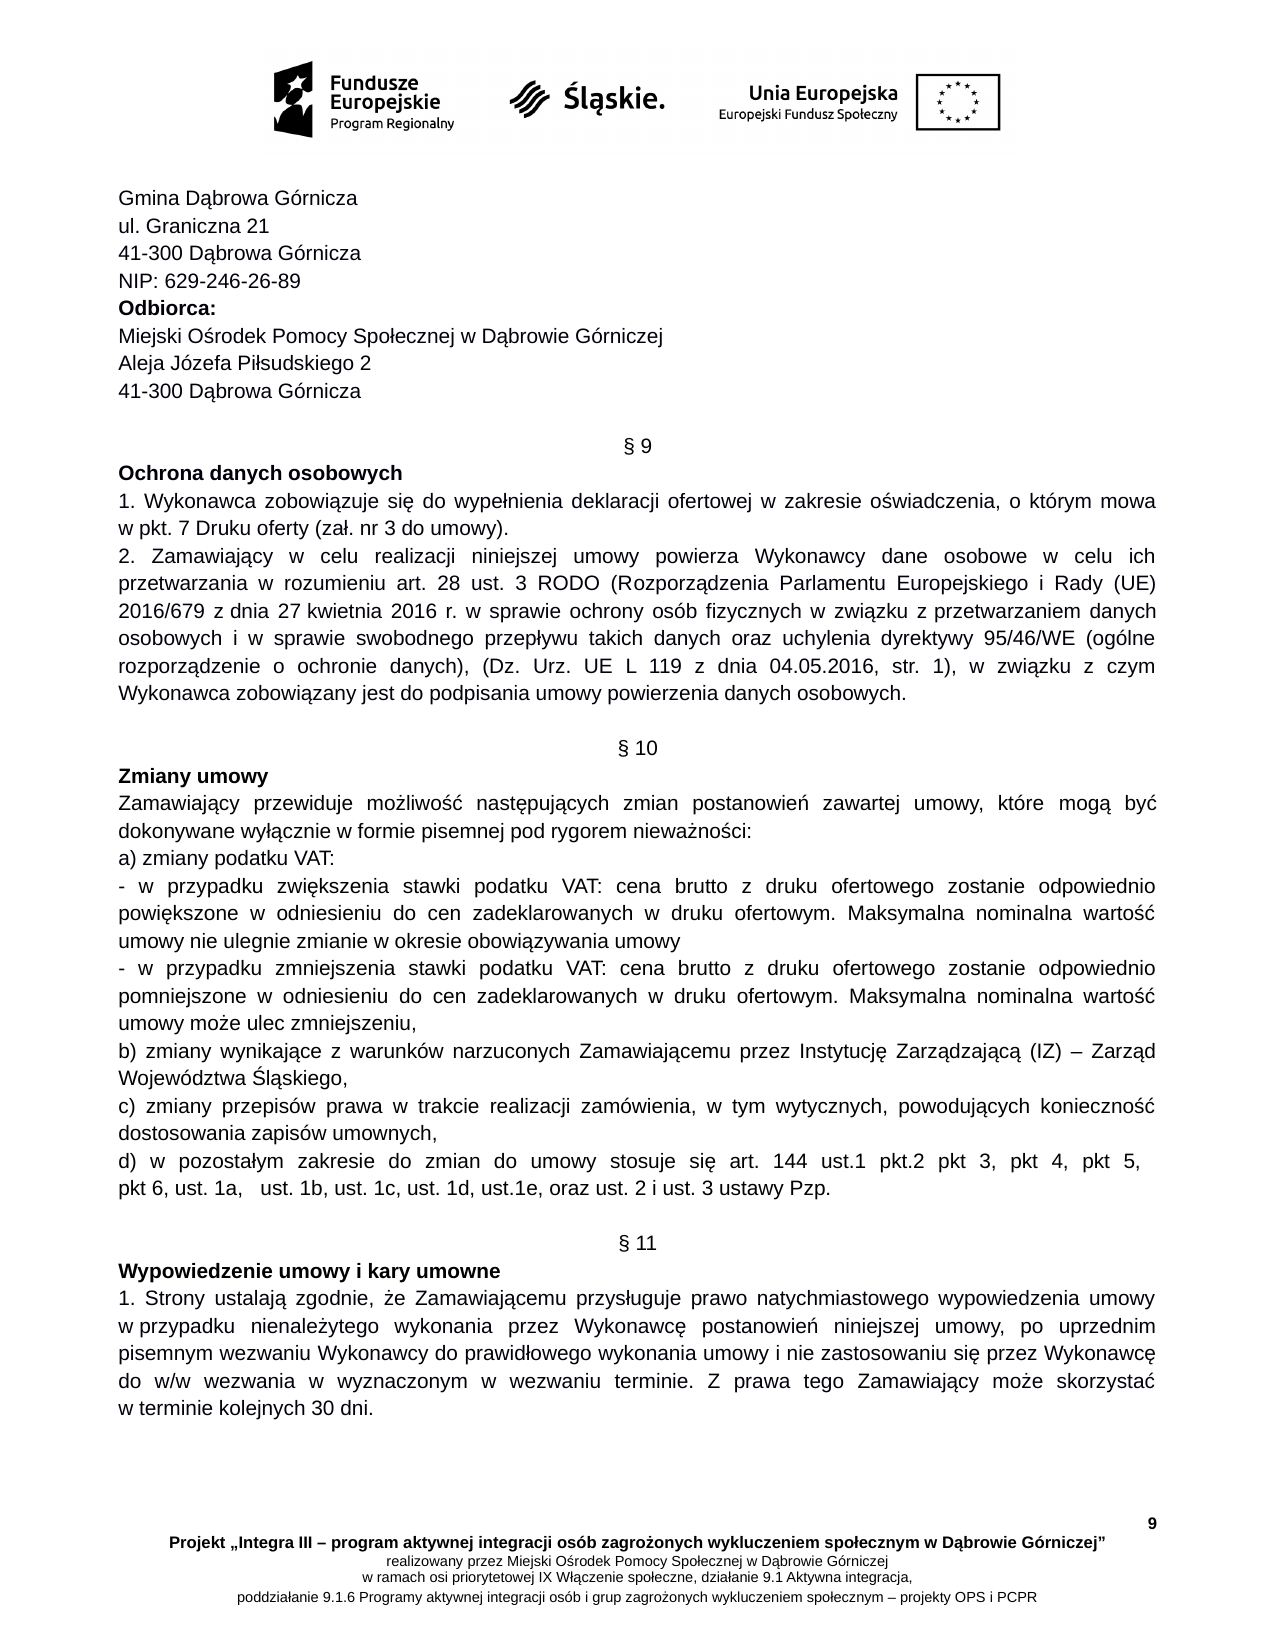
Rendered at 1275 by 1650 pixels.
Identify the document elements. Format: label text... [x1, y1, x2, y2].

text a) zmiany podatku VAT: [118, 846, 1157, 870]
text § 10 [118, 736, 1157, 760]
text - w przypadku zwiększenia stawki podatku VAT: cena brutto z druku ofertowego zostanie odpowiednio powiększone w odniesieniu do cen zadeklarowanych w druku ofertowym. Maksymalna nominalna wartość umowy nie ulegnie zmianie w okresie obowiązywania umowy [118, 873, 1157, 952]
text d) w pozostałym zakresie do zmian do umowy stosuje się art. 144 ust.1 pkt.2 pkt 3, pkt 4, pkt 5, pkt 6, ust. 1a, ust. 1b, ust. 1c, ust. 1d, ust.1e, oraz ust. 2 i ust. 3 ustawy Pzp. [118, 1148, 1157, 1200]
text § 9 [118, 433, 1157, 457]
text Gmina Dąbrowa Górnicza [118, 186, 1157, 210]
text Miejski Ośrodek Pomocy Społecznej w Dąbrowie Górniczej [118, 323, 1157, 347]
text b) zmiany wynikające z warunków narzuconych Zamawiającemu przez Instytucję Zarządzającą (IZ) – Zarząd Województwa Śląskiego, [118, 1038, 1157, 1090]
text NIP: 629-246-26-89 [118, 268, 1157, 292]
text Ochrona danych osobowych [118, 461, 1157, 485]
text c) zmiany przepisów prawa w trakcie realizacji zamówienia, w tym wytycznych, powodujących konieczność dostosowania zapisów umownych, [118, 1093, 1157, 1145]
text Odbiorca: [118, 296, 1157, 320]
text Aleja Józefa Piłsudskiego 2 [118, 351, 1157, 375]
text 1. Wykonawca zobowiązuje się do wypełnienia deklaracji ofertowej w zakresie oświadczenia, o którym mowa w pkt. 7 Druku oferty (zał. nr 3 do umowy). [118, 488, 1157, 540]
text Wypowiedzenie umowy i kary umowne [118, 1258, 1157, 1282]
text 41-300 Dąbrowa Górnicza [118, 378, 1157, 402]
text 2. Zamawiający w celu realizacji niniejszej umowy powierza Wykonawcy dane osobowe w celu ich przetwarzania w rozumieniu art. 28 ust. 3 RODO (Rozporządzenia Parlamentu Europejskiego i Rady (UE) 2016/679 z dnia 27 kwietnia 2016 r. w sprawie ochrony osób fizycznych w związku z przetwarzaniem danych osobowych i w sprawie swobodnego przepływu takich danych oraz uchylenia dyrektywy 95/46/WE (ogólne rozporządzenie o ochronie danych), (Dz. Urz. UE L 119 z dnia 04.05.2016, str. 1), w związku z czym Wykonawca zobowiązany jest do podpisania umowy powierzenia danych osobowych. [118, 543, 1157, 705]
text § 11 [118, 1231, 1157, 1255]
text Zmiany umowy [118, 763, 1157, 787]
text ul. Graniczna 21 [118, 213, 1157, 237]
text - w przypadku zmniejszenia stawki podatku VAT: cena brutto z druku ofertowego zostanie odpowiednio pomniejszone w odniesieniu do cen zadeklarowanych w druku ofertowym. Maksymalna nominalna wartość umowy może ulec zmniejszeniu, [118, 956, 1157, 1035]
text 1. Strony ustalają zgodnie, że Zamawiającemu przysługuje prawo natychmiastowego wypowiedzenia umowy w przypadku nienależytego wykonania przez Wykonawcę postanowień niniejszej umowy, po uprzednim pisemnym wezwaniu Wykonawcy do prawidłowego wykonania umowy i nie zastosowaniu się przez Wykonawcę do w/w wezwania w wyznaczonym w wezwaniu terminie. Z prawa tego Zamawiający może skorzystać w terminie kolejnych 30 dni. [118, 1286, 1157, 1420]
list Zamawiający przewiduje możliwość następujących zmian postanowień zawartej umowy, które mogą być dokonywane wyłącznie w formie pisemnej pod rygorem nieważności: [118, 791, 1157, 842]
text 41-300 Dąbrowa Górnicza [118, 241, 1157, 265]
